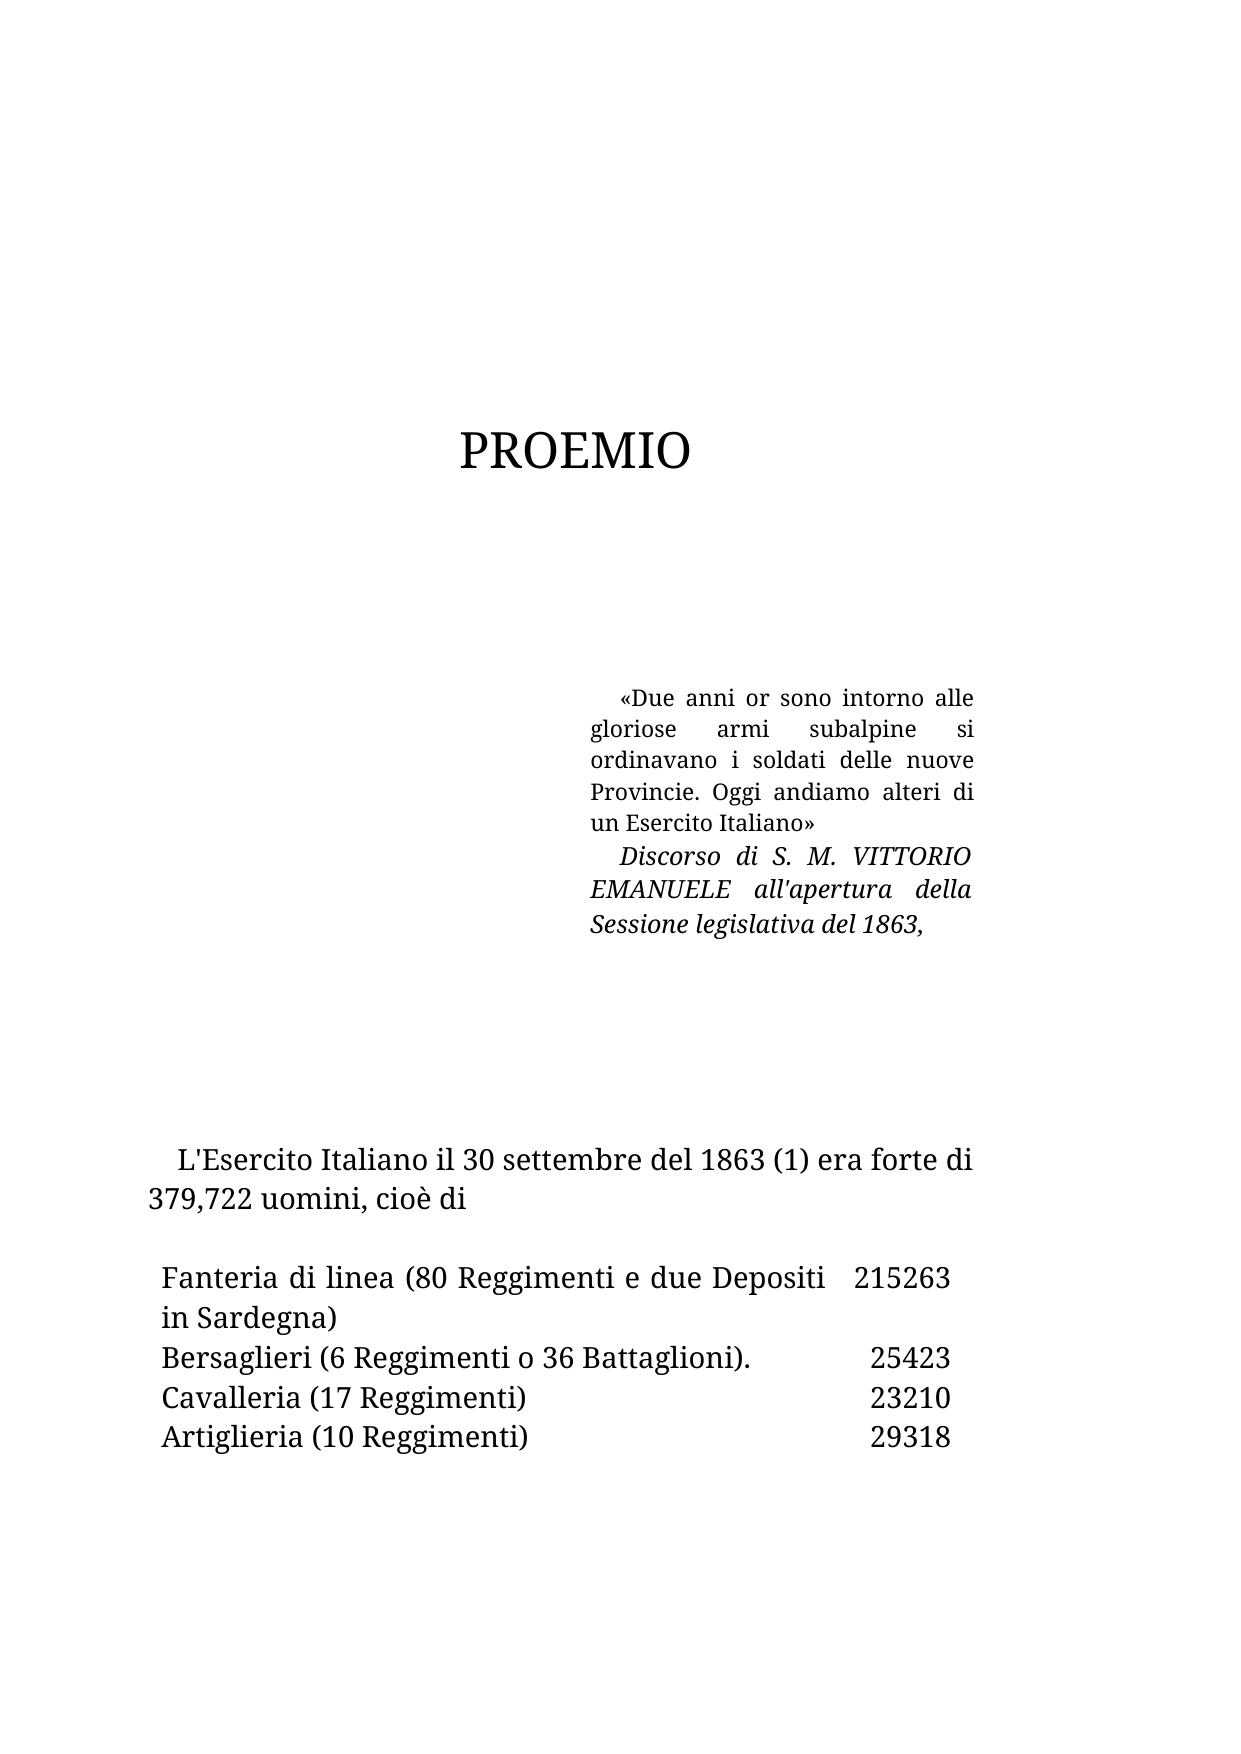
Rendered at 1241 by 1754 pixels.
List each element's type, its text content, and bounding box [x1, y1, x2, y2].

table_header Fanteria di linea (80 Reggimenti e due Depositi in Sardegna) [161, 1258, 826, 1337]
text PROEMIO [148, 415, 974, 483]
table_cell Bersaglieri (6 Reggimenti o 36 Battaglioni). [161, 1337, 826, 1377]
text Discorso di S. M. VITTORIO EMANUELE all'apertura della Sessione legislativa del 1863, [590, 838, 974, 940]
table_cell Cavalleria (17 Reggimenti) [161, 1377, 826, 1417]
table_cell 29318 [826, 1417, 951, 1456]
table_cell Artiglieria (10 Reggimenti) [161, 1417, 826, 1456]
table_header 215263 [826, 1258, 951, 1337]
table_cell 25423 [826, 1337, 951, 1377]
text L'Esercito Italiano il 30 settembre del 1863 (1) era forte di 379,722 uomini, cioè di [148, 1139, 974, 1218]
table_cell 23210 [826, 1377, 951, 1417]
text «Due anni or sono intorno alle gloriose armi subalpine si ordinavano i soldati delle nuove Provincie. Oggi andiamo alteri di un Esercito Italiano» [590, 682, 974, 838]
